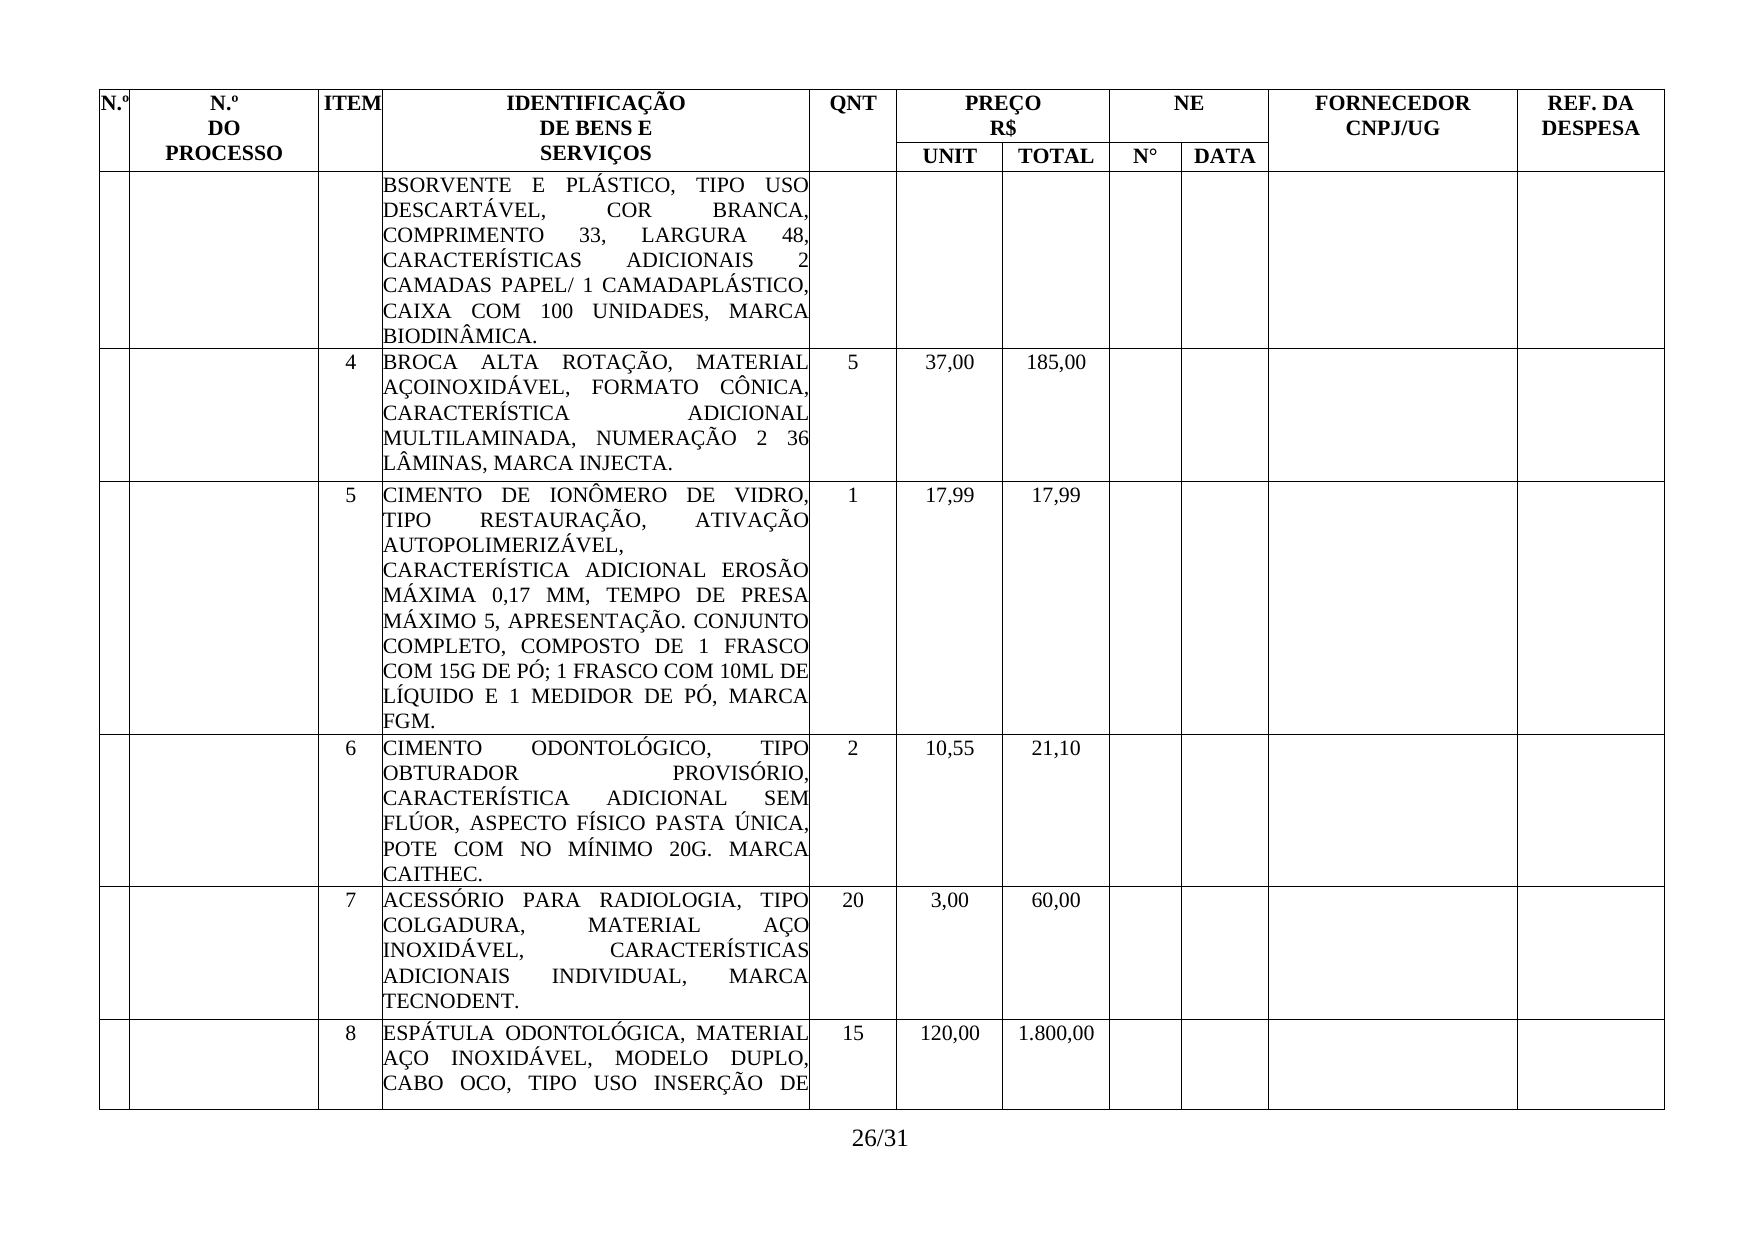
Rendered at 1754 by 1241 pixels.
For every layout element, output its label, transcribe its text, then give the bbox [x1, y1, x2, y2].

table_cell [100, 735, 129, 886]
table_cell 17,99 [1003, 482, 1109, 734]
table_cell [1518, 482, 1664, 734]
table_cell [1110, 482, 1181, 734]
table_cell [1518, 172, 1664, 348]
table_cell [1110, 887, 1181, 1018]
table_cell 7 [319, 887, 382, 1018]
table_header QNT [810, 90, 896, 171]
table_cell [100, 172, 129, 348]
table_cell UNIT [897, 143, 1002, 171]
table_cell ESPÁTULA ODONTOLÓGICA, MATERIAL AÇO INOXIDÁVEL, MODELO DUPLO, CABO OCO, TIPO USO INSERÇÃO DE [383, 1020, 809, 1109]
table_cell [1269, 887, 1517, 1018]
table_cell 4 [319, 349, 382, 481]
table_cell [130, 887, 318, 1018]
table_cell [1518, 349, 1664, 481]
table_cell [1269, 172, 1517, 348]
table_header FORNECEDOR CNPJ/UG [1269, 90, 1517, 171]
table_cell [1110, 735, 1181, 886]
table_cell TOTAL [1003, 143, 1109, 171]
table_header N.º [100, 90, 129, 171]
table_header IDENTIFICAÇÃO DE BENS E SERVIÇOS [383, 90, 809, 171]
table_cell 3,00 [897, 887, 1002, 1018]
table_header ITEM [319, 90, 382, 171]
table_cell [1518, 735, 1664, 886]
table_cell [1269, 1020, 1517, 1109]
table_cell CIMENTO ODONTOLÓGICO, TIPO OBTURADOR PROVISÓRIO, CARACTERÍSTICA ADICIONAL SEM FLÚOR, ASPECTO FÍSICO PASTA ÚNICA, POTE COM NO MÍNIMO 20G. MARCA CAITHEC. [383, 735, 809, 886]
table_cell [1269, 349, 1517, 481]
table_cell [130, 735, 318, 886]
table_cell [1110, 172, 1181, 348]
table_cell 1 [810, 482, 896, 734]
table_cell CIMENTO DE IONÔMERO DE VIDRO, TIPO RESTAURAÇÃO, ATIVAÇÃO AUTOPOLIMERIZÁVEL, CARACTERÍSTICA ADICIONAL EROSÃO MÁXIMA 0,17 MM, TEMPO DE PRESA MÁXIMO 5, APRESENTAÇÃO. CONJUNTO COMPLETO, COMPOSTO DE 1 FRASCO COM 15G DE PÓ; 1 FRASCO COM 10ML DE LÍQUIDO E 1 MEDIDOR DE PÓ, MARCA FGM. [383, 482, 809, 734]
table_cell [100, 1020, 129, 1109]
table_cell [130, 349, 318, 481]
table_cell 120,00 [897, 1020, 1002, 1109]
table_cell 2 [810, 735, 896, 886]
table_cell [1182, 1020, 1268, 1109]
table_cell [130, 172, 318, 348]
table_cell [1269, 482, 1517, 734]
table_cell [100, 349, 129, 481]
table_cell 6 [319, 735, 382, 886]
table_cell 17,99 [897, 482, 1002, 734]
table_header PREÇO R$ [897, 90, 1109, 142]
table_cell BROCA ALTA ROTAÇÃO, MATERIAL AÇOINOXIDÁVEL, FORMATO CÔNICA, CARACTERÍSTICA ADICIONAL MULTILAMINADA, NUMERAÇÃO 2 36 LÂMINAS, MARCA INJECTA. [383, 349, 809, 481]
table_cell [100, 482, 129, 734]
table_header N.º DO PROCESSO [130, 90, 318, 171]
table_cell 37,00 [897, 349, 1002, 481]
table_cell [1518, 887, 1664, 1018]
table_cell 5 [810, 349, 896, 481]
table_cell 15 [810, 1020, 896, 1109]
table_cell BSORVENTE E PLÁSTICO, TIPO USO DESCARTÁVEL, COR BRANCA, COMPRIMENTO 33, LARGURA 48, CARACTERÍSTICAS ADICIONAIS 2 CAMADAS PAPEL/ 1 CAMADAPLÁSTICO, CAIXA COM 100 UNIDADES, MARCA BIODINÂMICA. [383, 172, 809, 348]
table_cell [897, 172, 1002, 348]
table_cell [1182, 482, 1268, 734]
table_cell [1269, 735, 1517, 886]
table_cell 8 [319, 1020, 382, 1109]
table_cell [1110, 1020, 1181, 1109]
table_cell [1182, 887, 1268, 1018]
table_cell [1182, 349, 1268, 481]
table_header REF. DA DESPESA [1518, 90, 1664, 171]
table_cell [1003, 172, 1109, 348]
table_cell 21,10 [1003, 735, 1109, 886]
table_header NE [1110, 90, 1268, 142]
table_cell [1182, 172, 1268, 348]
table_cell [1182, 735, 1268, 886]
table_cell [1518, 1020, 1664, 1109]
table_cell 20 [810, 887, 896, 1018]
table_cell 60,00 [1003, 887, 1109, 1018]
table_cell 1.800,00 [1003, 1020, 1109, 1109]
table_cell 185,00 [1003, 349, 1109, 481]
table_cell [130, 482, 318, 734]
table_cell DATA [1182, 143, 1268, 171]
table_cell 5 [319, 482, 382, 734]
table_cell [130, 1020, 318, 1109]
table_cell [810, 172, 896, 348]
table_cell 10,55 [897, 735, 1002, 886]
table_cell N° [1110, 143, 1181, 171]
table_cell [1110, 349, 1181, 481]
table_cell [319, 172, 382, 348]
table_cell ACESSÓRIO PARA RADIOLOGIA, TIPO COLGADURA, MATERIAL AÇO INOXIDÁVEL, CARACTERÍSTICAS ADICIONAIS INDIVIDUAL, MARCA TECNODENT. [383, 887, 809, 1018]
table_cell [100, 887, 129, 1018]
